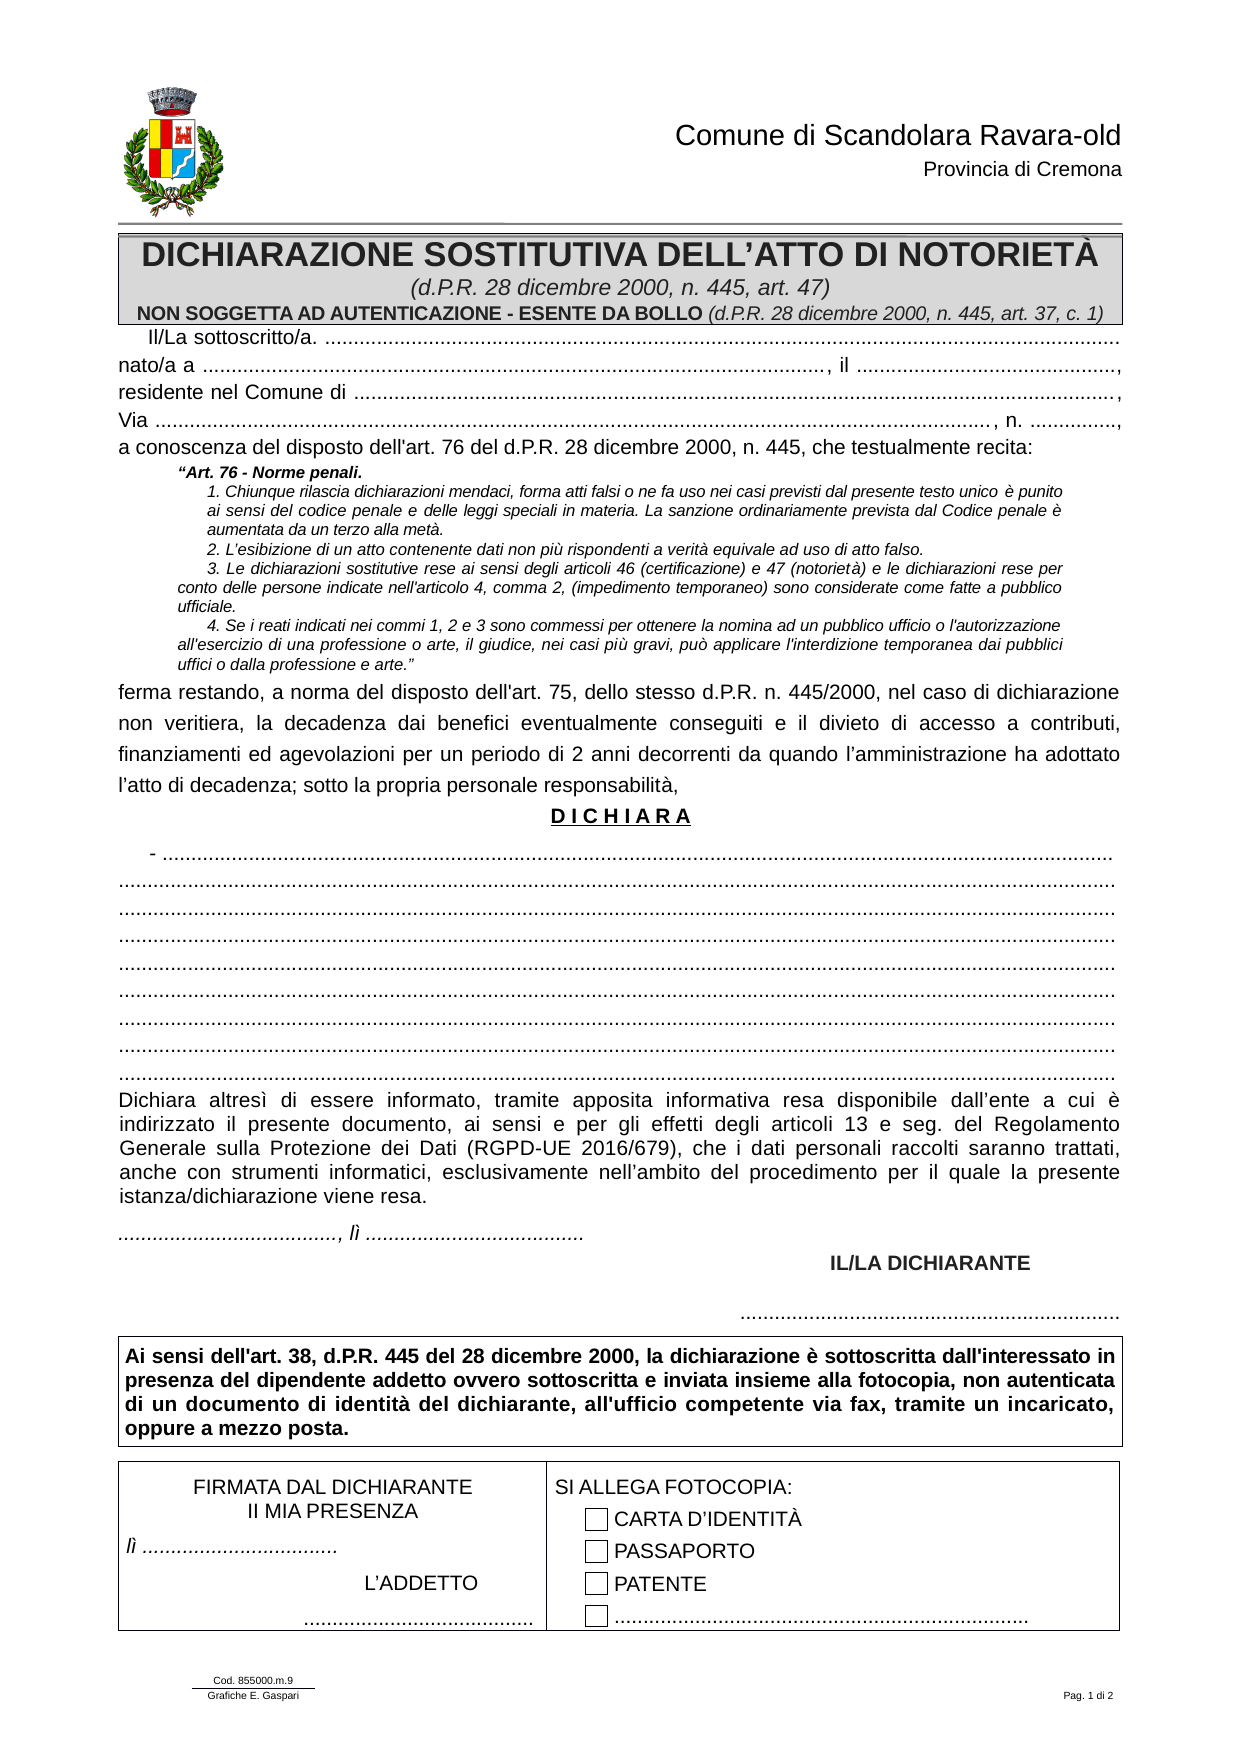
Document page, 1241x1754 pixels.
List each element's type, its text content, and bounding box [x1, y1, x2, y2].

text ............................................................................................................................................................................. [118, 896, 1122, 920]
table_header Ai sensi dell'art. 38, d.P.R. 445 del 28 dicembre 2000, la dichiarazione è sottoscritta dall'interessato in presenza del dipendente addetto ovvero sottoscritta e inviata insieme alla fotocopia, non autenticata di un documento di identità del dichiarante, all'ufficio competente via fax, tramite un incaricato, oppure a mezzo posta. [119, 1337, 1122, 1446]
text ............................................................................................................................................................................. [118, 978, 1122, 1002]
text “Art. 76 - Norme penali. [177, 463, 1063, 482]
text ............................................................................................................................................................................. [118, 923, 1122, 947]
text Dichiara altresì di essere informato, tramite apposita informativa resa disponibile dall’ente a cui è indirizzato il presente documento, ai sensi e per gli effetti degli articoli 13 e seg. del Regolamento Generale sulla Protezione dei Dati (RGPD-UE 2016/679), che i dati personali raccolti saranno trattati, anche con strumenti informatici, esclusivamente nell’ambito del procedimento per il quale la presente istanza/dichiarazione viene resa. [118, 1088, 1122, 1208]
text ......................................, lì ...................................... [118, 1221, 1122, 1244]
text Provincia di Cremona [224, 157, 1122, 181]
text D I C H I A R A [119, 804, 1122, 828]
text IL/LA DICHIARANTE [738, 1251, 1122, 1275]
text Comune di Scandolara Ravara-old [224, 118, 1122, 152]
text 1. Chiunque rilascia dichiarazioni mendaci, forma atti falsi o ne fa uso nei casi previsti dal presente testo unico è punito ai sensi del codice penale e delle leggi speciali in materia. La sanzione ordinariamente prevista dal Codice penale è aumentata da un terzo alla metà. [207, 482, 1063, 539]
picture [122, 87, 224, 219]
text ferma restando, a norma del disposto dell'art. 75, dello stesso d.P.R. n. 445/2000, nel caso di dichiarazione non veritiera, la decadenza dai benefici eventualmente conseguiti e il divieto di accesso a contributi, finanziamenti ed agevolazioni per un periodo di 2 anni decorrenti da quando l’amministrazione ha adottato l’atto di decadenza; sotto la propria personale responsabilità, [118, 680, 1122, 797]
text ............................................................................................................................................................................. [118, 951, 1122, 975]
table_header DICHIARAZIONE SOSTITUTIVA DELL’ATTO DI NOTORIETÀ (d.P.R. 28 dicembre 2000, n. 445, art. 47) NON SOGGETTA AD AUTENTICAZIONE - ESENTE DA BOLLO (d.P.R. 28 dicembre 2000, n. 445, art. 37, c. 1) [119, 238, 1122, 324]
text ............................................................................................................................................................................. [118, 868, 1122, 892]
text 2. L’esibizione di un atto contenente dati non più rispondenti a verità equivale ad uso di atto falso. [177, 539, 1063, 558]
text 4. Se i reati indicati nei commi 1, 2 e 3 sono commessi per ottenere la nomina ad un pubblico ufficio o l'autorizzazione all'esercizio di una professione o arte, il giudice, nei casi più gravi, può applicare l'interdizione temporanea dai pubblici uffici o dalla professione e arte.” [177, 616, 1063, 673]
text ............................................................................................................................................................................. [118, 1006, 1122, 1030]
text Il/La sottoscritto/a. .......................................................................................................................................... nato/a a ............................................................................................................, il ............................................., residente nel Comune di ...................................................................................................................................., Via ................................................................................................................................................., n. ..............., a conoscenza del disposto dell'art. 76 del d.P.R. 28 dicembre 2000, n. 445, che testualmente recita: [118, 325, 1122, 459]
text .................................................................. [738, 1300, 1122, 1324]
text ............................................................................................................................................................................. [118, 1033, 1122, 1057]
text ............................................................................................................................................................................. [118, 1061, 1122, 1085]
text - ..................................................................................................................................................................... [149, 841, 1122, 865]
table_header SI ALLEGA FOTOCOPIA: CARTA D’IDENTITÀ PASSAPORTO PATENTE ........................................................................ [547, 1462, 1119, 1630]
table_header FIRMATA DAL DICHIARANTE II MIA PRESENZA lì .................................. L’ADDETTO ........................................ [119, 1462, 546, 1630]
text 3. Le dichiarazioni sostitutive rese ai sensi degli articoli 46 (certificazione) e 47 (notorietà) e le dichiarazioni rese per conto delle persone indicate nell'articolo 4, comma 2, (impedimento temporaneo) sono considerate come fatte a pubblico ufficiale. [177, 558, 1063, 616]
